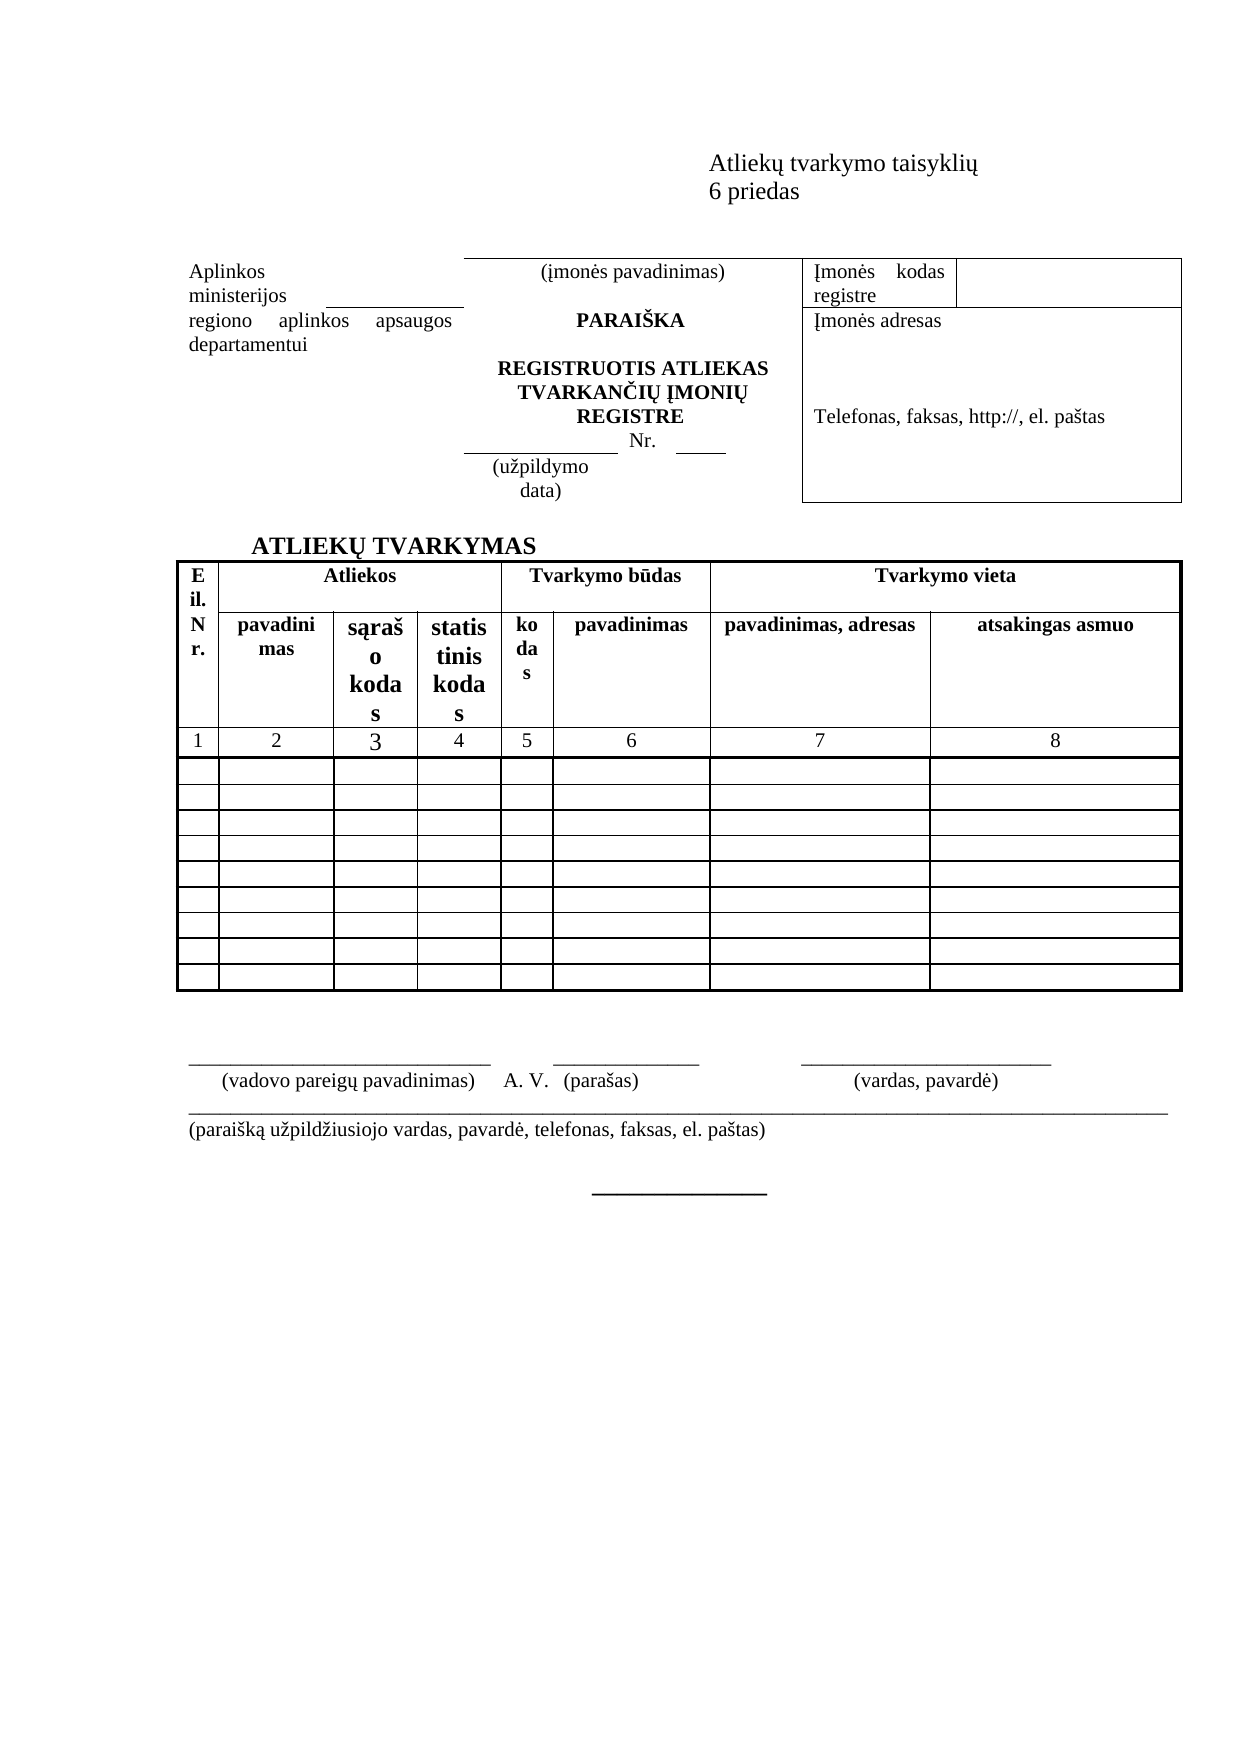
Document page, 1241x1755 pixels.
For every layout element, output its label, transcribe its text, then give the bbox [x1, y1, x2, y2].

table_cell [554, 862, 709, 886]
table_header Tvarkymo vieta [711, 563, 1179, 611]
table_cell 1 [179, 728, 218, 756]
table_cell [464, 429, 618, 452]
table_cell [803, 429, 1181, 452]
table_cell [326, 258, 463, 307]
table_cell [676, 429, 726, 452]
table_header [177, 234, 463, 258]
text Atliekų tvarkymo taisyklių [177, 148, 1181, 176]
table_cell Aplinkos ministerijos [177, 258, 326, 307]
table_cell [177, 356, 463, 428]
table_cell 2 [219, 728, 333, 756]
table_cell [931, 913, 1179, 937]
table_cell [931, 888, 1179, 912]
table_cell [618, 453, 802, 502]
table_cell [220, 913, 333, 937]
table_header _____________________________ ______________ ________________________ (vadovo pareigų pavadinimas) A. V. (parašas) (vardas, pavardė) ______________________________________________________________________________________________ (paraišką užpildžiusiojo vardas, pavardė, telefonas, faksas, el. paštas) [177, 1020, 1181, 1141]
table_cell [179, 939, 218, 963]
table_cell regiono aplinkos apsaugos departamentui [177, 307, 463, 356]
table_cell [502, 811, 552, 835]
table_cell [418, 811, 500, 835]
table_cell (įmonės pavadinimas) [464, 259, 802, 307]
table_cell sąrašo kodas [334, 613, 417, 727]
table_cell [554, 811, 709, 835]
table_cell [711, 759, 929, 783]
table_cell 5 [502, 728, 553, 756]
table_cell [931, 759, 1179, 783]
table_cell Nr. [618, 429, 676, 452]
table_cell [931, 836, 1179, 860]
table_cell [554, 836, 709, 860]
table_cell Įmonės kodas registre [803, 259, 956, 307]
table_cell kodas [502, 613, 553, 727]
table_cell [335, 836, 417, 860]
text ATLIEKŲ TVARKYMAS [177, 531, 1181, 560]
table_cell [502, 965, 552, 988]
table_cell [711, 939, 929, 963]
table_cell [220, 836, 333, 860]
table_cell [220, 759, 333, 783]
table_cell [335, 888, 417, 912]
table_cell [177, 453, 463, 502]
table_cell [931, 811, 1179, 835]
table_cell [179, 811, 218, 835]
table_cell atsakingas asmuo [931, 613, 1179, 727]
table_cell [335, 811, 417, 835]
table_cell [957, 259, 1181, 307]
table_cell [177, 429, 463, 452]
table_cell Įmonės adresas [803, 308, 956, 356]
table_cell (užpildymo data) [464, 454, 618, 502]
table_cell [803, 453, 1181, 502]
table_cell [418, 888, 500, 912]
table_cell [711, 811, 929, 835]
table_cell [335, 862, 417, 886]
table_cell [502, 836, 552, 860]
table_cell Telefonas, faksas, http://, el. paštas [803, 356, 1181, 428]
table_cell registruotis ATLIEKAS TVARKANČIų ĮMONių REGISTRe [464, 356, 802, 428]
table_header [803, 234, 1181, 258]
table_cell [179, 888, 218, 912]
table_cell [418, 913, 500, 937]
table_cell [931, 939, 1179, 963]
table_cell [502, 939, 552, 963]
table_cell [711, 836, 929, 860]
table_cell [220, 785, 333, 809]
table_cell pavadinimas [219, 613, 333, 727]
table_cell [711, 888, 929, 912]
table_cell [418, 759, 500, 783]
table_cell [220, 811, 333, 835]
table_cell [220, 862, 333, 886]
table_cell [502, 888, 552, 912]
table_cell [220, 965, 333, 988]
table_cell 6 [554, 728, 710, 756]
table_cell [554, 888, 709, 912]
table_cell pavadinimas, adresas [711, 613, 930, 727]
table_cell [711, 913, 929, 937]
table_cell [554, 965, 709, 988]
table_cell [502, 913, 552, 937]
table_cell 8 [931, 728, 1179, 756]
table_header Eil. [179, 563, 218, 611]
table_cell [931, 862, 1179, 886]
table_cell [179, 965, 218, 988]
table_cell 4 [418, 728, 501, 756]
table_cell [179, 913, 218, 937]
table_cell paraiška [464, 307, 802, 356]
table_header Atliekos [219, 563, 501, 611]
table_cell [502, 785, 552, 809]
table_cell [554, 939, 709, 963]
table_cell [502, 759, 552, 783]
table_cell [711, 862, 929, 886]
table_cell [220, 888, 333, 912]
table_cell [554, 913, 709, 937]
table_cell [220, 939, 333, 963]
table_header Tvarkymo būdas [502, 563, 710, 611]
table_cell [931, 965, 1179, 988]
table_cell [418, 965, 500, 988]
table_cell [554, 759, 709, 783]
table_cell [179, 785, 218, 809]
table_cell [418, 939, 500, 963]
table_header [464, 234, 802, 258]
table_cell [335, 913, 417, 937]
table_cell [711, 785, 929, 809]
table_cell [335, 939, 417, 963]
table_cell [502, 862, 552, 886]
table_cell 3 [334, 728, 417, 756]
table_cell [726, 429, 802, 452]
table_cell [418, 862, 500, 886]
table_cell [418, 836, 500, 860]
table_cell pavadinimas [554, 613, 710, 727]
table_cell [179, 862, 218, 886]
table_cell statistinis kodas [418, 613, 501, 727]
table_cell [418, 785, 500, 809]
table_cell [335, 785, 417, 809]
table_cell [711, 965, 929, 988]
text 6 priedas [177, 176, 1181, 205]
table_cell Nr. [179, 611, 218, 727]
table_cell [179, 759, 218, 783]
text ______________ [177, 1169, 1181, 1198]
table_cell [931, 785, 1179, 809]
table_cell [179, 836, 218, 860]
table_cell [335, 759, 417, 783]
table_cell [956, 308, 1181, 356]
table_cell [554, 785, 709, 809]
table_cell 7 [711, 728, 930, 756]
table_cell [335, 965, 417, 988]
